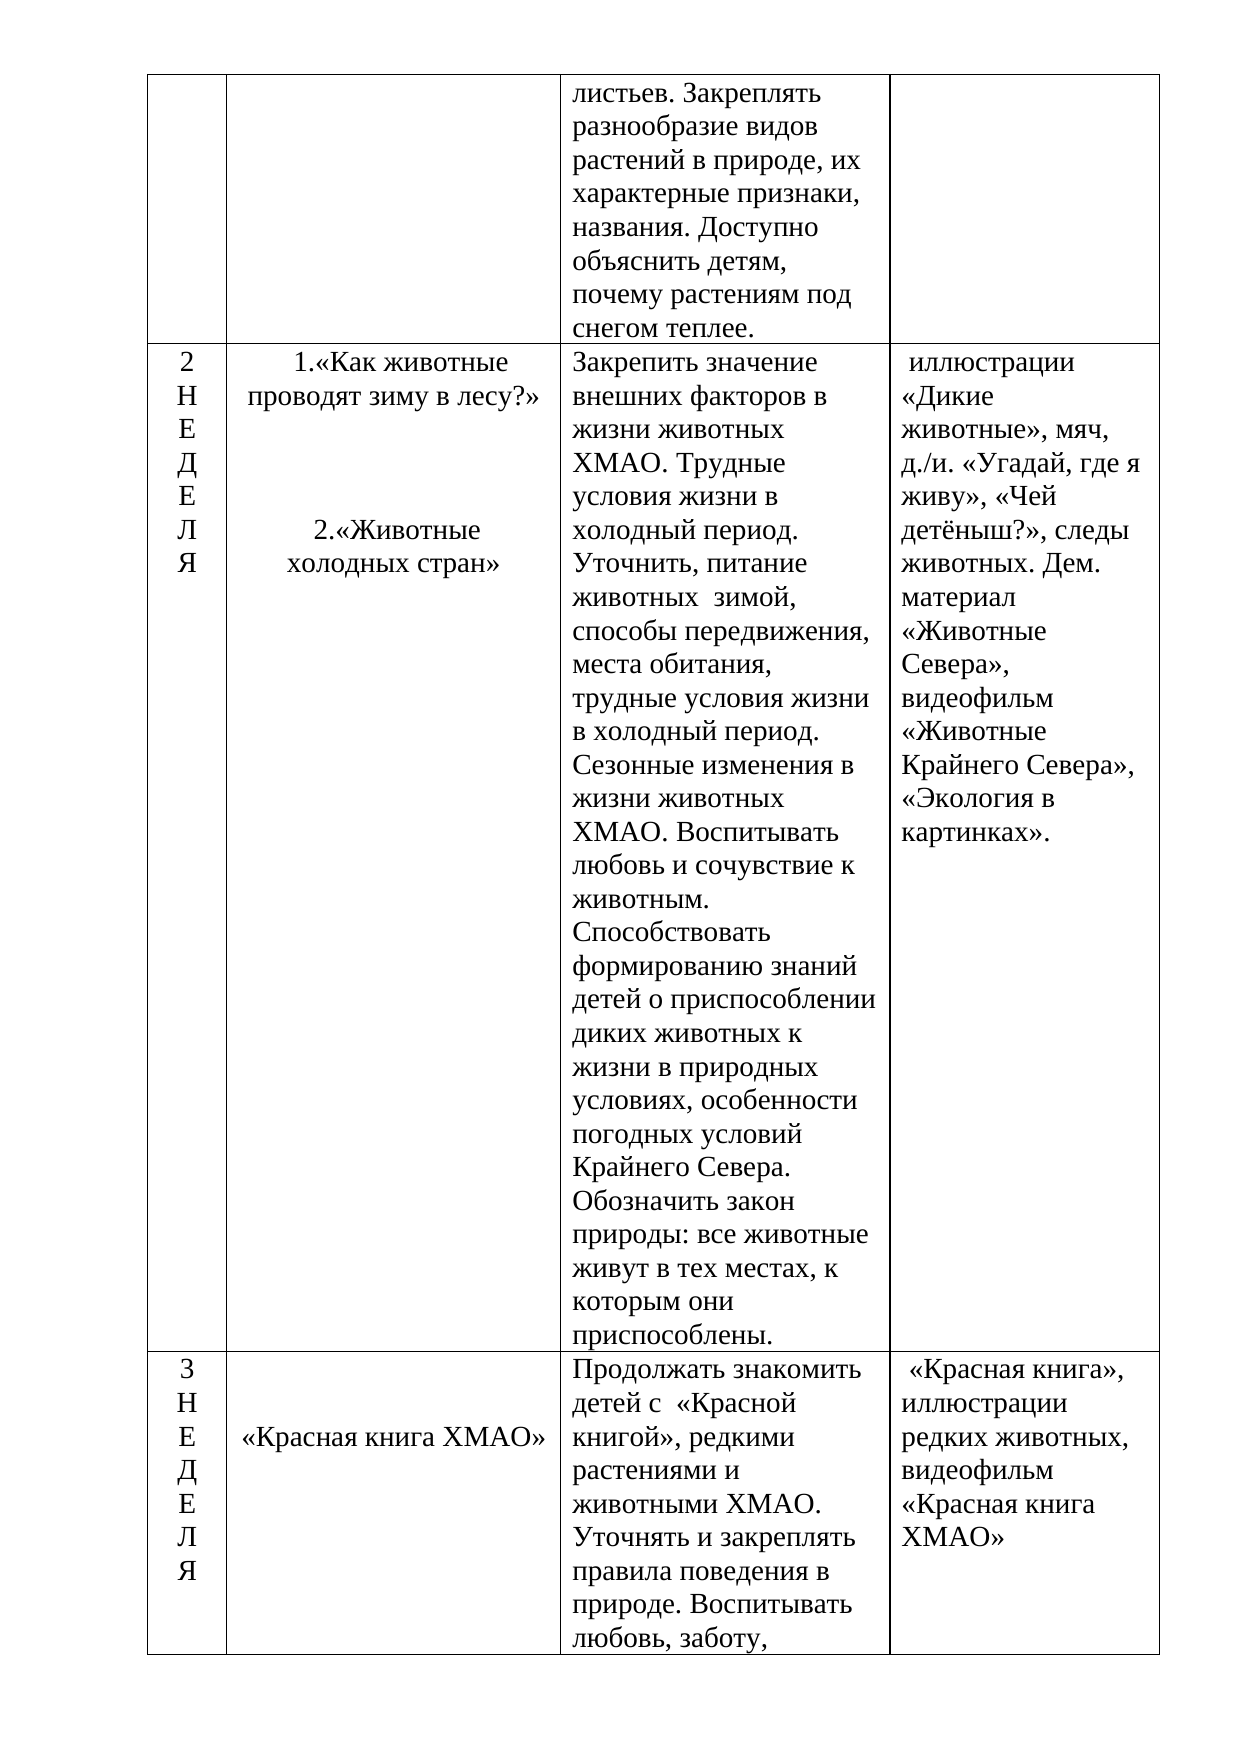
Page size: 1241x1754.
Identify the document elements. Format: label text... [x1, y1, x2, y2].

table_cell иллюстрации «Дикие животные», мяч, д./и. «Угадай, где я живу», «Чей детёныш?», следы животных. Дем. материал «Животные Севера», видеофильм «Животные Крайнего Севера», «Экология в картинках». [891, 344, 1159, 1351]
table_cell [227, 75, 560, 343]
table_cell «Красная книга», иллюстрации редких животных, видеофильм «Красная книга ХМАО» [891, 1352, 1159, 1653]
table_cell 3 Н Е Д Е Л Я [148, 1352, 226, 1653]
table_cell 2 Н Е Д Е Л Я [148, 344, 226, 1351]
table_cell [891, 75, 1159, 343]
table_cell «Красная книга ХМАО» [227, 1352, 560, 1653]
table_cell Продолжать знакомить детей с «Красной книгой», редкими растениями и животными ХМАО. Уточнять и закреплять правила поведения в природе. Воспитывать любовь, заботу, [561, 1352, 889, 1653]
table_cell 1.«Как животные проводят зиму в лесу?» 2.«Животные холодных стран» [227, 344, 560, 1351]
table_cell Закрепить значение внешних факторов в жизни животных ХМАО. Трудные условия жизни в холодный период. Уточнить, питание животных зимой, способы передвижения, места обитания, трудные условия жизни в холодный период. Сезонные изменения в жизни животных ХМАО. Воспитывать любовь и сочувствие к животным. Способствовать формированию знаний детей о приспособлении диких животных к жизни в природных условиях, особенности погодных условий Крайнего Севера. Обозначить закон природы: все животные живут в тех местах, к которым они приспособлены. [561, 344, 889, 1351]
table_cell [148, 75, 226, 343]
table_cell листьев. Закреплять разнообразие видов растений в природе, их характерные признаки, названия. Доступно объяснить детям, почему растениям под снегом теплее. [561, 75, 889, 343]
